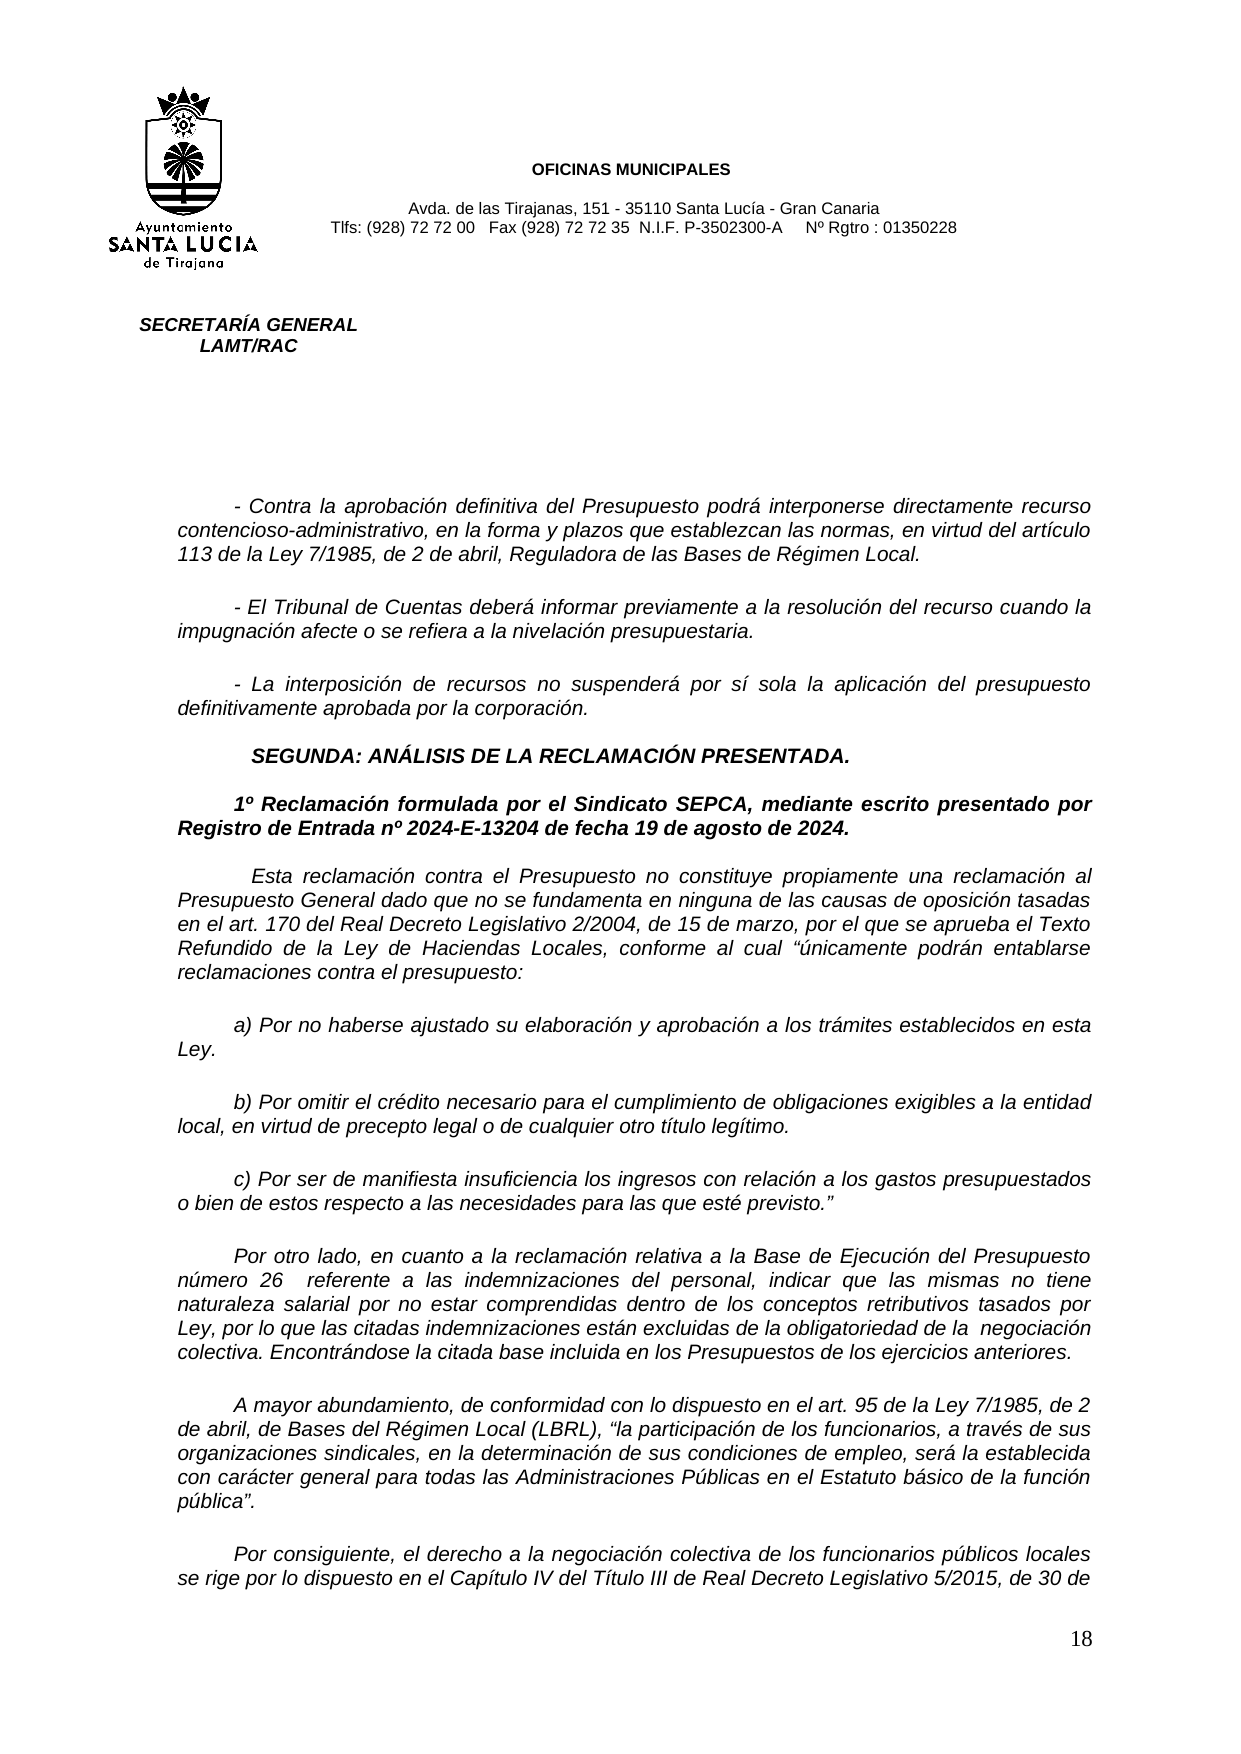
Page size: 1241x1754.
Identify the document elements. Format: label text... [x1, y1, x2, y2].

text SEGUNDA: ANÁLISIS DE LA RECLAMACIÓN PRESENTADA. [177, 744, 1092, 768]
picture [80, 56, 286, 296]
text - Contra la aprobación definitiva del Presupuesto podrá interponerse directamente recurso contencioso-administrativo, en la forma y plazos que establezcan las normas, en virtud del artículo 113 de la Ley 7/1985, de 2 de abril, Reguladora de las Bases de Régimen Local. [177, 494, 1092, 566]
text Esta reclamación contra el Presupuesto no constituye propiamente una reclamación al Presupuesto General dado que no se fundamenta en ninguna de las causas de oposición tasadas en el art. 170 del Real Decreto Legislativo 2/2004, de 15 de marzo, por el que se aprueba el Texto Refundido de la Ley de Haciendas Locales, conforme al cual “únicamente podrán entablarse reclamaciones contra el presupuesto: [177, 864, 1092, 984]
text 1º Reclamación formulada por el Sindicato SEPCA, mediante escrito presentado por Registro de Entrada nº 2024-E-13204 de fecha 19 de agosto de 2024. [177, 792, 1092, 840]
text b) Por omitir el crédito necesario para el cumplimiento de obligaciones exigibles a la entidad local, en virtud de precepto legal o de cualquier otro título legítimo. [177, 1090, 1092, 1138]
list - El Tribunal de Cuentas deberá informar previamente a la resolución del recurso cuando la impugnación afecte o se refiera a la nivelación presupuestaria. [177, 595, 1092, 643]
text - La interposición de recursos no suspenderá por sí sola la aplicación del presupuesto definitivamente aprobada por la corporación. [177, 672, 1092, 720]
text A mayor abundamiento, de conformidad con lo dispuesto en el art. 95 de la Ley 7/1985, de 2 de abril, de Bases del Régimen Local (LBRL), “la participación de los funcionarios, a través de sus organizaciones sindicales, en la determinación de sus condiciones de empleo, será la establecida con carácter general para todas las Administraciones Públicas en el Estatuto básico de la función pública”. [177, 1393, 1092, 1513]
text a) Por no haberse ajustado su elaboración y aprobación a los trámites establecidos en esta Ley. [177, 1013, 1092, 1061]
text Por consiguiente, el derecho a la negociación colectiva de los funcionarios públicos locales se rige por lo dispuesto en el Capítulo IV del Título III de Real Decreto Legislativo 5/2015, de 30 de [177, 1542, 1092, 1590]
text Por otro lado, en cuanto a la reclamación relativa a la Base de Ejecución del Presupuesto número 26 referente a las indemnizaciones del personal, indicar que las mismas no tiene naturaleza salarial por no estar comprendidas dentro de los conceptos retributivos tasados por Ley, por lo que las citadas indemnizaciones están excluidas de la obligatoriedad de la negociación colectiva. Encontrándose la citada base incluida en los Presupuestos de los ejercicios anteriores. [177, 1244, 1092, 1364]
text c) Por ser de manifiesta insuficiencia los ingresos con relación a los gastos presupuestados o bien de estos respecto a las necesidades para las que esté previsto.” [177, 1167, 1092, 1215]
